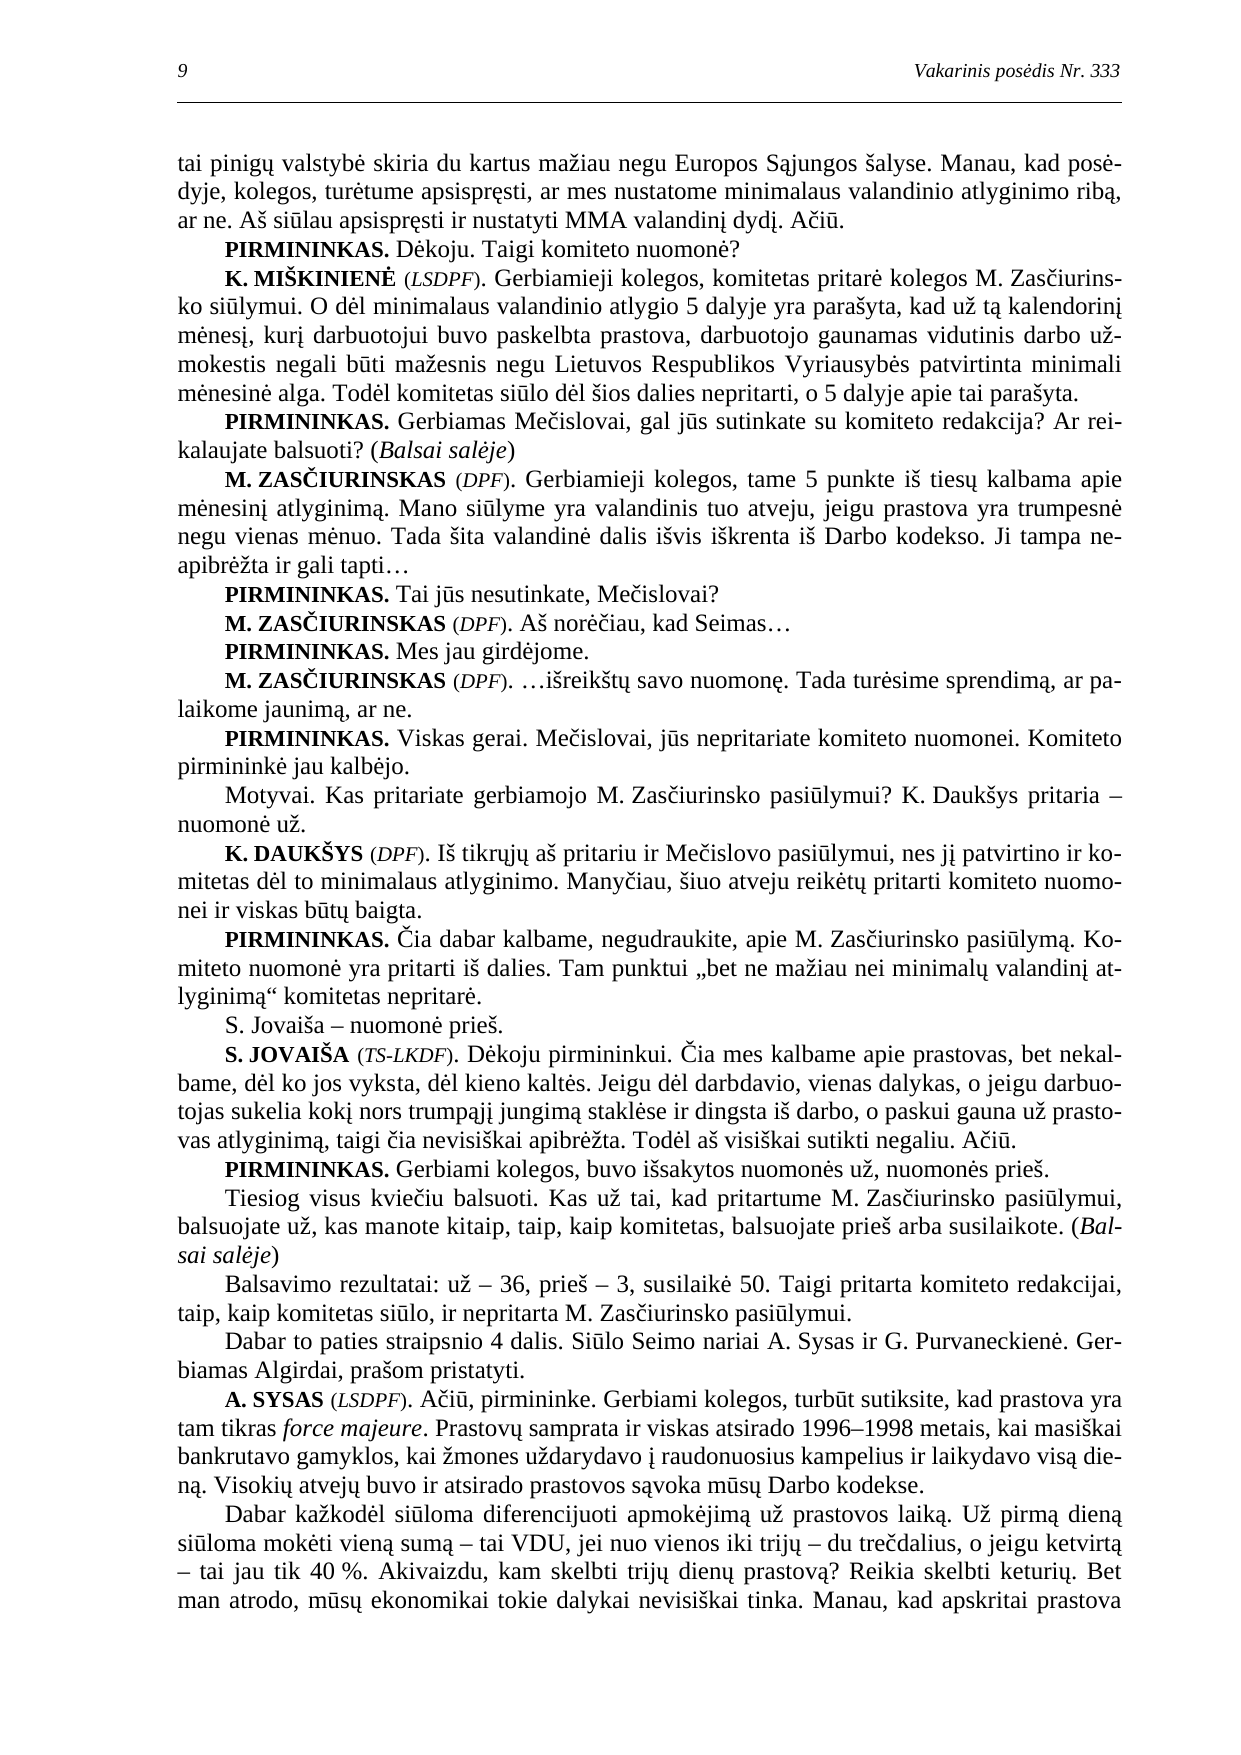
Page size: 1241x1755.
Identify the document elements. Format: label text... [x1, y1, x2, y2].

text PIRMININKAS. Mes jau gir­dė­jo­me. [177, 636, 1122, 665]
text PIRMININKAS. Čia da­bar kal­ba­me, ne­gud­rau­ki­te, apie M. Zas­čiu­rins­ko pa­siū­ly­mą. Ko­mi­te­to nuo­mo­nė yra pri­tar­ti iš da­lies. Tam punk­tui „bet ne ma­žiau nei mi­ni­ma­lų va­lan­di­nį at­ly­gi­ni­mą“ ko­mi­te­tas ne­pri­ta­rė. [177, 924, 1122, 1010]
text Da­bar to pa­ties straips­nio 4 da­lis. Siū­lo Sei­mo na­riai A. Sy­sas ir G. Pur­va­nec­kie­nė. Ger­bia­mas Al­gir­dai, pra­šom pri­sta­ty­ti. [177, 1326, 1122, 1384]
text Da­bar kaž­ko­dėl siū­lo­ma di­fe­ren­ci­juo­ti ap­mo­kė­ji­mą už pra­sto­vos lai­ką. Už pir­mą die­ną siū­lo­ma mo­kė­ti vie­ną su­mą – tai VDU, jei nuo vie­nos iki tri­jų – du treč­da­lius, o jei­gu ket­vir­tą – tai jau tik 40 %. Aki­vaiz­du, kam skelb­ti tri­jų die­nų pra­sto­vą? Rei­kia skelb­ti ke­tu­rių. Bet man at­ro­do, mū­sų eko­no­mi­kai to­kie da­ly­kai ne­vi­siš­kai tin­ka. Ma­nau, kad ap­skri­tai pra­sto­va [177, 1499, 1122, 1614]
text PIRMININKAS. Ger­bia­mi ko­le­gos, bu­vo iš­sa­ky­tos nuo­mo­nės už, nuo­mo­nės prieš. [177, 1154, 1122, 1183]
text Bal­sa­vi­mo re­zul­ta­tai: už – 36, prieš – 3, su­si­lai­kė 50. Tai­gi pri­tar­ta ko­mi­te­to re­dak­ci­jai, taip, kaip ko­mi­te­tas siū­lo, ir ne­pri­tar­ta M. Zas­čiu­rins­ko pa­siū­ly­mui. [177, 1269, 1122, 1326]
text S. JOVAIŠA (TS-LKDF). Dė­ko­ju pir­mi­nin­kui. Čia mes kal­ba­me apie pra­sto­vas, bet ne­kal­ba­me, dėl ko jos vyks­ta, dėl kie­no kal­tės. Jei­gu dėl darb­da­vio, vie­nas da­ly­kas, o jei­gu dar­buo­to­jas su­ke­lia ko­kį nors trum­pą­jį jun­gi­mą stak­lė­se ir dings­ta iš dar­bo, o pas­kui gau­na už pra­sto­vas at­ly­gi­ni­mą, tai­gi čia ne­vi­siš­kai api­brėž­ta. To­dėl aš vi­siš­kai su­tik­ti ne­ga­liu. Ačiū. [177, 1039, 1122, 1154]
text Tie­siog vi­sus kvie­čiu bal­suo­ti. Kas už tai, kad pri­tar­tu­me M. Zas­čiu­rins­ko pa­siū­ly­mui, bal­suo­ja­te už, kas ma­no­te ki­taip, taip, kaip ko­mi­te­tas, bal­suo­ja­te prieš ar­ba su­si­lai­ko­te. (Bal­sai sa­lė­je) [177, 1183, 1122, 1269]
text M. ZASČIURINSKAS (DPF). …iš­reikš­tų sa­vo nuo­mo­nę. Ta­da tu­rė­si­me spren­di­mą, ar pa­lai­ko­me jau­ni­mą, ar ne. [177, 665, 1122, 723]
text K. MIŠKINIENĖ (LSDPF). Ger­bia­mie­ji ko­le­gos, ko­mi­te­tas pri­ta­rė ko­le­gos M. Zas­čiu­rins­ko siū­ly­mui. O dėl mi­ni­ma­laus va­lan­di­nio at­ly­gio 5 da­ly­je yra pa­ra­šy­ta, kad už tą ka­len­do­ri­nį mė­ne­sį, ku­rį dar­buo­to­jui bu­vo pa­skel­bta pra­sto­va, dar­buo­to­jo gau­na­mas vi­du­ti­nis dar­bo už­mo­kes­tis ne­ga­li bū­ti ma­žes­nis ne­gu Lie­tu­vos Res­pub­li­kos Vy­riau­sy­bės pa­tvir­tin­ta mi­ni­ma­li mė­ne­si­nė al­ga. To­dėl ko­mi­te­tas siū­lo dėl šios da­lies ne­pri­tar­ti, o 5 da­ly­je apie tai pa­ra­šy­ta. [177, 263, 1122, 406]
text M. ZASČIURINSKAS (DPF). Ger­bia­mie­ji ko­le­gos, ta­me 5 punk­te iš tie­sų kal­ba­ma apie mė­ne­si­nį at­ly­gi­ni­mą. Ma­no siū­ly­me yra va­lan­di­nis tuo at­ve­ju, jei­gu pra­sto­va yra trum­pes­nė ne­gu vie­nas mė­nuo. Ta­da ši­ta va­lan­di­nė da­lis iš­vis iš­kren­ta iš Dar­bo ko­dek­so. Ji tam­pa ne­apib­rėž­ta ir ga­li tap­ti… [177, 464, 1122, 579]
text M. ZASČIURINSKAS (DPF). Aš no­rė­čiau, kad Sei­mas… [177, 608, 1122, 636]
text PIRMININKAS. Vis­kas ge­rai. Me­čis­lo­vai, jūs ne­pri­ta­ria­te ko­mi­te­to nuo­mo­nei. Ko­mi­te­to pir­mi­nin­kė jau kal­bė­jo. [177, 723, 1122, 780]
text tai pi­ni­gų vals­ty­bė ski­ria du kar­tus ma­žiau ne­gu Eu­ro­pos Są­jun­gos ša­ly­se. Ma­nau, kad po­sė­dy­je, ko­le­gos, tu­rė­tu­me ap­si­spręs­ti, ar mes nu­sta­to­me mi­ni­ma­laus va­lan­di­nio at­ly­gi­ni­mo ri­bą, ar ne. Aš siū­lau ap­si­spręs­ti ir nu­sta­ty­ti MMA va­lan­di­nį dy­dį. Ačiū. [177, 148, 1122, 234]
text PIRMININKAS. Ger­bia­mas Me­čis­lo­vai, gal jūs su­tin­ka­te su ko­mi­te­to re­dak­ci­ja? Ar rei­ka­lau­ja­te bal­suo­ti? (Bal­sai sa­lė­je) [177, 406, 1122, 464]
text Mo­ty­vai. Kas pri­ta­ria­te ger­bia­mo­jo M. Zas­čiu­rins­ko pa­siū­ly­mui? K. Dauk­šys pri­ta­ria – nuo­mo­nė už. [177, 780, 1122, 838]
text K. DAUKŠYS (DPF). Iš tik­rų­jų aš pri­ta­riu ir Me­čis­lo­vo pa­siū­ly­mui, nes jį pa­tvir­ti­no ir ko­mi­te­tas dėl to mi­ni­ma­laus at­ly­gi­ni­mo. Ma­ny­čiau, šiuo at­ve­ju rei­kė­tų pri­tar­ti ko­mi­te­to nuo­mo­nei ir vis­kas bū­tų baig­ta. [177, 838, 1122, 924]
text S. Jo­vai­ša – nuo­mo­nė prieš. [177, 1010, 1122, 1039]
text PIRMININKAS. Dė­ko­ju. Tai­gi ko­mi­te­to nuo­mo­nė? [177, 234, 1122, 263]
text A. SYSAS (LSDPF). Ačiū, pir­mi­nin­ke. Ger­bia­mi ko­le­gos, tur­būt su­tik­si­te, kad pra­sto­va yra tam tik­ras for­ce ma­jeu­re. Pra­sto­vų sam­pra­ta ir vis­kas at­si­ra­do 1996–1998 me­tais, kai ma­siš­kai ban­kru­ta­vo ga­myk­los, kai žmo­nes už­da­ry­da­vo į rau­do­nuo­sius kam­pe­lius ir lai­ky­da­vo vi­są die­ną. Vi­so­kių at­ve­jų bu­vo ir at­si­ra­do pra­sto­vos są­vo­ka mū­sų Dar­bo ko­dek­se. [177, 1384, 1122, 1499]
text PIRMININKAS. Tai jūs ne­su­tin­ka­te, Me­čis­lo­vai? [177, 579, 1122, 608]
